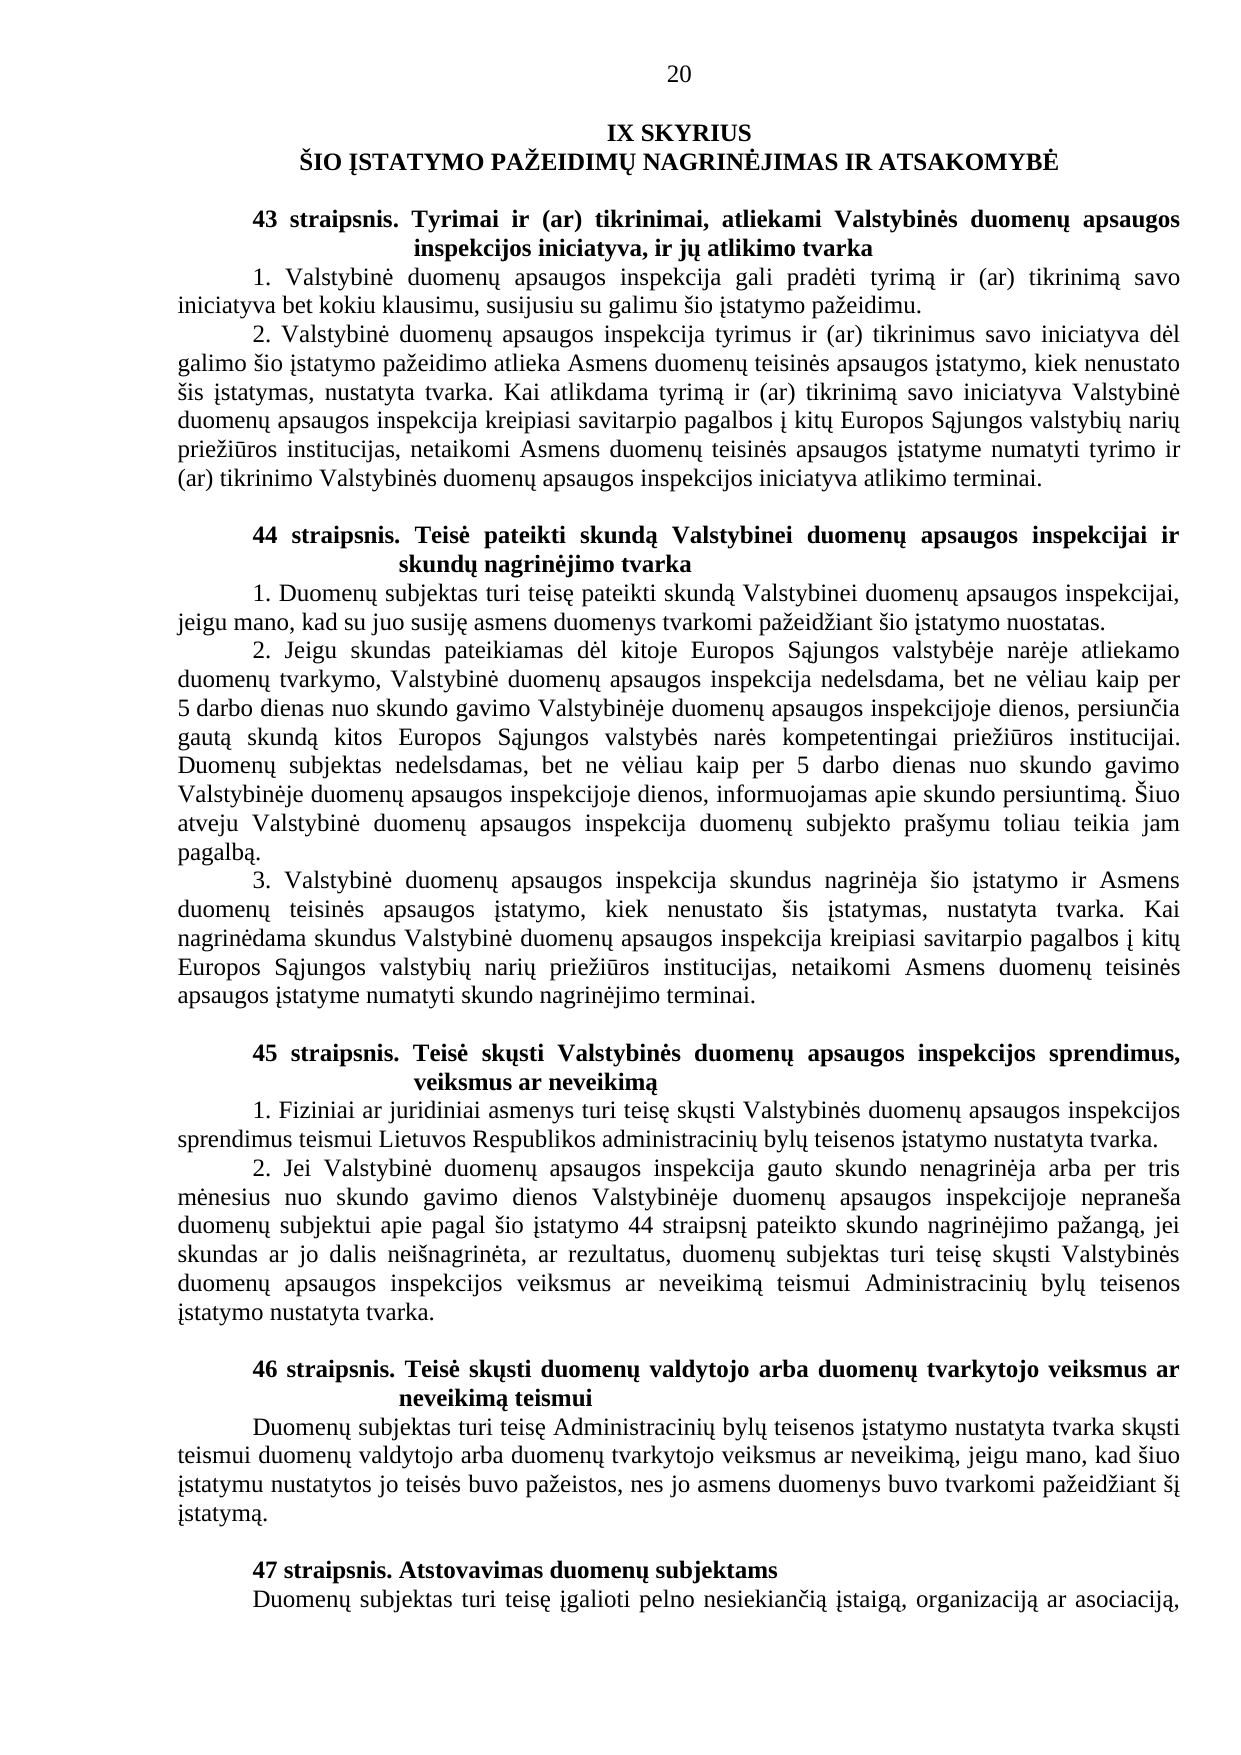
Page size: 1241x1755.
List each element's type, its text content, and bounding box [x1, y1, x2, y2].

text ŠIO ĮSTATYMO PAŽEIDIMŲ NAGRINĖJIMAS IR ATSAKOMYBĖ [177, 147, 1181, 176]
text 3. Valstybinė duomenų apsaugos inspekcija skundus nagrinėja šio įstatymo ir Asmens duomenų teisinės apsaugos įstatymo, kiek nenustato šis įstatymas, nustatyta tvarka. Kai nagrinėdama skundus Valstybinė duomenų apsaugos inspekcija kreipiasi savitarpio pagalbos į kitų Europos Sąjungos valstybių narių priežiūros institucijas, netaikomi Asmens duomenų teisinės apsaugos įstatyme numatyti skundo nagrinėjimo terminai. [177, 866, 1181, 1009]
text 47 straipsnis. Atstovavimas duomenų subjektams [252, 1556, 1181, 1584]
text 44 straipsnis. Teisė pateikti skundą Valstybinei duomenų apsaugos inspekcijai ir skundų nagrinėjimo tvarka [252, 521, 1181, 578]
text 46 straipsnis. Teisė skųsti duomenų valdytojo arba duomenų tvarkytojo veiksmus ar neveikimą teismui [252, 1354, 1181, 1412]
text 1. Valstybinė duomenų apsaugos inspekcija gali pradėti tyrimą ir (ar) tikrinimą savo iniciatyva bet kokiu klausimu, susijusiu su galimu šio įstatymo pažeidimu. [177, 262, 1181, 319]
text Duomenų subjektas turi teisę Administracinių bylų teisenos įstatymo nustatyta tvarka skųsti teismui duomenų valdytojo arba duomenų tvarkytojo veiksmus ar neveikimą, jeigu mano, kad šiuo įstatymu nustatytos jo teisės buvo pažeistos, nes jo asmens duomenys buvo tvarkomi pažeidžiant šį įstatymą. [177, 1412, 1181, 1527]
text 2. Jei Valstybinė duomenų apsaugos inspekcija gauto skundo nenagrinėja arba per tris mėnesius nuo skundo gavimo dienos Valstybinėje duomenų apsaugos inspekcijoje nepraneša duomenų subjektui apie pagal šio įstatymo 44 straipsnį pateikto skundo nagrinėjimo pažangą, jei skundas ar jo dalis neišnagrinėta, ar rezultatus, duomenų subjektas turi teisę skųsti Valstybinės duomenų apsaugos inspekcijos veiksmus ar neveikimą teismui Administracinių bylų teisenos įstatymo nustatyta tvarka. [177, 1153, 1181, 1326]
text 1. Fiziniai ar juridiniai asmenys turi teisę skųsti Valstybinės duomenų apsaugos inspekcijos sprendimus teismui Lietuvos Respublikos administracinių bylų teisenos įstatymo nustatyta tvarka. [177, 1096, 1181, 1153]
text Duomenų subjektas turi teisę įgalioti pelno nesiekiančią įstaigą, organizaciją ar asociaciją, [177, 1584, 1181, 1613]
text 43 straipsnis. Tyrimai ir (ar) tikrinimai, atliekami Valstybinės duomenų apsaugos inspekcijos iniciatyva, ir jų atlikimo tvarka [252, 204, 1181, 262]
text 1. Duomenų subjektas turi teisę pateikti skundą Valstybinei duomenų apsaugos inspekcijai, jeigu mano, kad su juo susiję asmens duomenys tvarkomi pažeidžiant šio įstatymo nuostatas. [177, 578, 1181, 636]
text 2. Jeigu skundas pateikiamas dėl kitoje Europos Sąjungos valstybėje narėje atliekamo duomenų tvarkymo, Valstybinė duomenų apsaugos inspekcija nedelsdama, bet ne vėliau kaip per 5 darbo dienas nuo skundo gavimo Valstybinėje duomenų apsaugos inspekcijoje dienos, persiunčia gautą skundą kitos Europos Sąjungos valstybės narės kompetentingai priežiūros institucijai. Duomenų subjektas nedelsdamas, bet ne vėliau kaip per 5 darbo dienas nuo skundo gavimo Valstybinėje duomenų apsaugos inspekcijoje dienos, informuojamas apie skundo persiuntimą. Šiuo atveju Valstybinė duomenų apsaugos inspekcija duomenų subjekto prašymu toliau teikia jam pagalbą. [177, 636, 1181, 866]
text 2. Valstybinė duomenų apsaugos inspekcija tyrimus ir (ar) tikrinimus savo iniciatyva dėl galimo šio įstatymo pažeidimo atlieka Asmens duomenų teisinės apsaugos įstatymo, kiek nenustato šis įstatymas, nustatyta tvarka. Kai atlikdama tyrimą ir (ar) tikrinimą savo iniciatyva Valstybinė duomenų apsaugos inspekcija kreipiasi savitarpio pagalbos į kitų Europos Sąjungos valstybių narių priežiūros institucijas, netaikomi Asmens duomenų teisinės apsaugos įstatyme numatyti tyrimo ir (ar) tikrinimo Valstybinės duomenų apsaugos inspekcijos iniciatyva atlikimo terminai. [177, 319, 1181, 492]
text IX SKYRIUS [177, 118, 1181, 147]
text 45 straipsnis. Teisė skųsti Valstybinės duomenų apsaugos inspekcijos sprendimus, veiksmus ar neveikimą [252, 1038, 1181, 1096]
